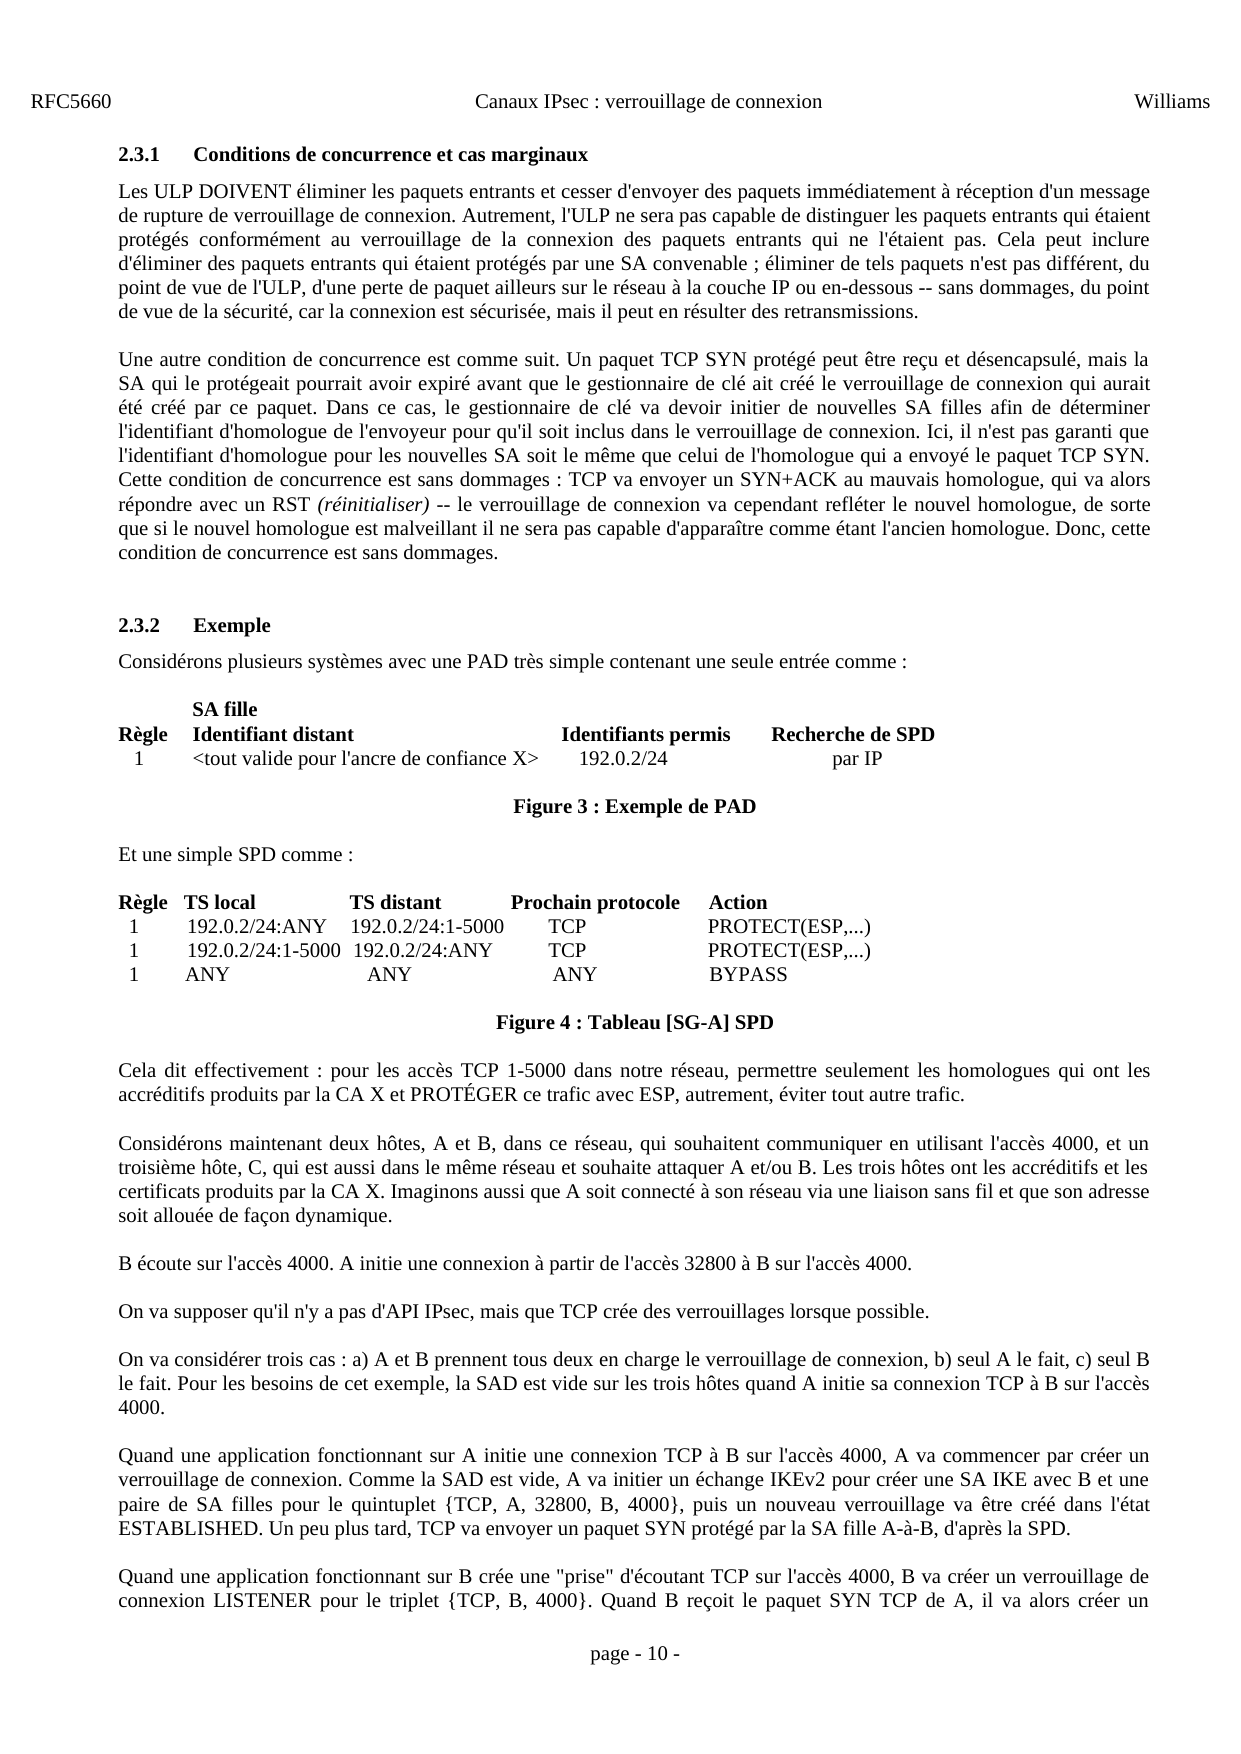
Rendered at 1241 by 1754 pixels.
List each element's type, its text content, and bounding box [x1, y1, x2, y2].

text SA fille [118, 697, 1152, 721]
subtitle Figure 3 : Exemple de PAD [118, 794, 1152, 818]
text 1 <tout valide pour l'ancre de confiance X> 192.0.2/24 par IP [118, 746, 1152, 769]
text Règle TS local TS distant Prochain protocole Action [118, 890, 1152, 914]
text 1 192.0.2/24:ANY 192.0.2/24:1-5000 TCP PROTECT(ESP,...) [118, 914, 1152, 938]
text On va considérer trois cas : a) A et B prennent tous deux en charge le verrouillage de connexion, b) seul A le fait, c) seul B le fait. Pour les besoins de cet exemple, la SAD est vide sur les trois hôtes quand A initie sa connexion TCP à B sur l'accès 4000. [118, 1347, 1152, 1419]
text Considérons plusieurs systèmes avec une PAD très simple contenant une seule entrée comme : [118, 649, 1152, 673]
text Règle Identifiant distant Identifiants permis Recherche de SPD [118, 721, 1152, 746]
text Quand une application fonctionnant sur A initie une connexion TCP à B sur l'accès 4000, A va commencer par créer un verrouillage de connexion. Comme la SAD est vide, A va initier un échange IKEv2 pour créer une SA IKE avec B et une paire de SA filles pour le quintuplet {TCP, A, 32800, B, 4000}, puis un nouveau verrouillage va être créé dans l'état ESTABLISHED. Un peu plus tard, TCP va envoyer un paquet SYN protégé par la SA fille A-à-B, d'après la SPD. [118, 1443, 1152, 1539]
text 1 192.0.2/24:1-5000 192.0.2/24:ANY TCP PROTECT(ESP,...) [118, 938, 1152, 962]
subtitle 2.3.1 Conditions de concurrence et cas marginaux [118, 142, 1152, 166]
text B écoute sur l'accès 4000. A initie une connexion à partir de l'accès 32800 à B sur l'accès 4000. [118, 1251, 1152, 1275]
text On va supposer qu'il n'y a pas d'API IPsec, mais que TCP crée des verrouillages lorsque possible. [118, 1299, 1152, 1323]
text 1 ANY ANY ANY BYPASS [118, 962, 1152, 986]
subtitle Figure 4 : Tableau [SG-A] SPD [118, 1010, 1152, 1034]
text Quand une application fonctionnant sur B crée une "prise" d'écoutant TCP sur l'accès 4000, B va créer un verrouillage de connexion LISTENER pour le triplet {TCP, B, 4000}. Quand B reçoit le paquet SYN TCP de A, il va alors créer un [118, 1564, 1152, 1612]
text Considérons maintenant deux hôtes, A et B, dans ce réseau, qui souhaitent communiquer en utilisant l'accès 4000, et un troisième hôte, C, qui est aussi dans le même réseau et souhaite attaquer A et/ou B. Les trois hôtes ont les accréditifs et les certificats produits par la CA X. Imaginons aussi que A soit connecté à son réseau via une liaison sans fil et que son adresse soit allouée de façon dynamique. [118, 1131, 1152, 1227]
text Les ULP DOIVENT éliminer les paquets entrants et cesser d'envoyer des paquets immédiatement à réception d'un message de rupture de verrouillage de connexion. Autrement, l'ULP ne sera pas capable de distinguer les paquets entrants qui étaient protégés conformément au verrouillage de la connexion des paquets entrants qui ne l'étaient pas. Cela peut inclure d'éliminer des paquets entrants qui étaient protégés par une SA convenable ; éliminer de tels paquets n'est pas différent, du point de vue de l'ULP, d'une perte de paquet ailleurs sur le réseau à la couche IP ou en-dessous -- sans dommages, du point de vue de la sécurité, car la connexion est sécurisée, mais il peut en résulter des retransmissions. [118, 179, 1152, 323]
text Une autre condition de concurrence est comme suit. Un paquet TCP SYN protégé peut être reçu et désencapsulé, mais la SA qui le protégeait pourrait avoir expiré avant que le gestionnaire de clé ait créé le verrouillage de connexion qui aurait été créé par ce paquet. Dans ce cas, le gestionnaire de clé va devoir initier de nouvelles SA filles afin de déterminer l'identifiant d'homologue de l'envoyeur pour qu'il soit inclus dans le verrouillage de connexion. Ici, il n'est pas garanti que l'identifiant d'homologue pour les nouvelles SA soit le même que celui de l'homologue qui a envoyé le paquet TCP SYN. Cette condition de concurrence est sans dommages : TCP va envoyer un SYN+ACK au mauvais homologue, qui va alors répondre avec un RST (réinitialiser) -- le verrouillage de connexion va cependant refléter le nouvel homologue, de sorte que si le nouvel homologue est malveillant il ne sera pas capable d'apparaître comme étant l'ancien homologue. Donc, cette condition de concurrence est sans dommages. [118, 347, 1152, 564]
text Et une simple SPD comme : [118, 842, 1152, 866]
text Cela dit effectivement : pour les accès TCP 1-5000 dans notre réseau, permettre seulement les homologues qui ont les accréditifs produits par la CA X et PROTÉGER ce trafic avec ESP, autrement, éviter tout autre trafic. [118, 1058, 1152, 1106]
subtitle 2.3.2 Exemple [118, 613, 1152, 637]
